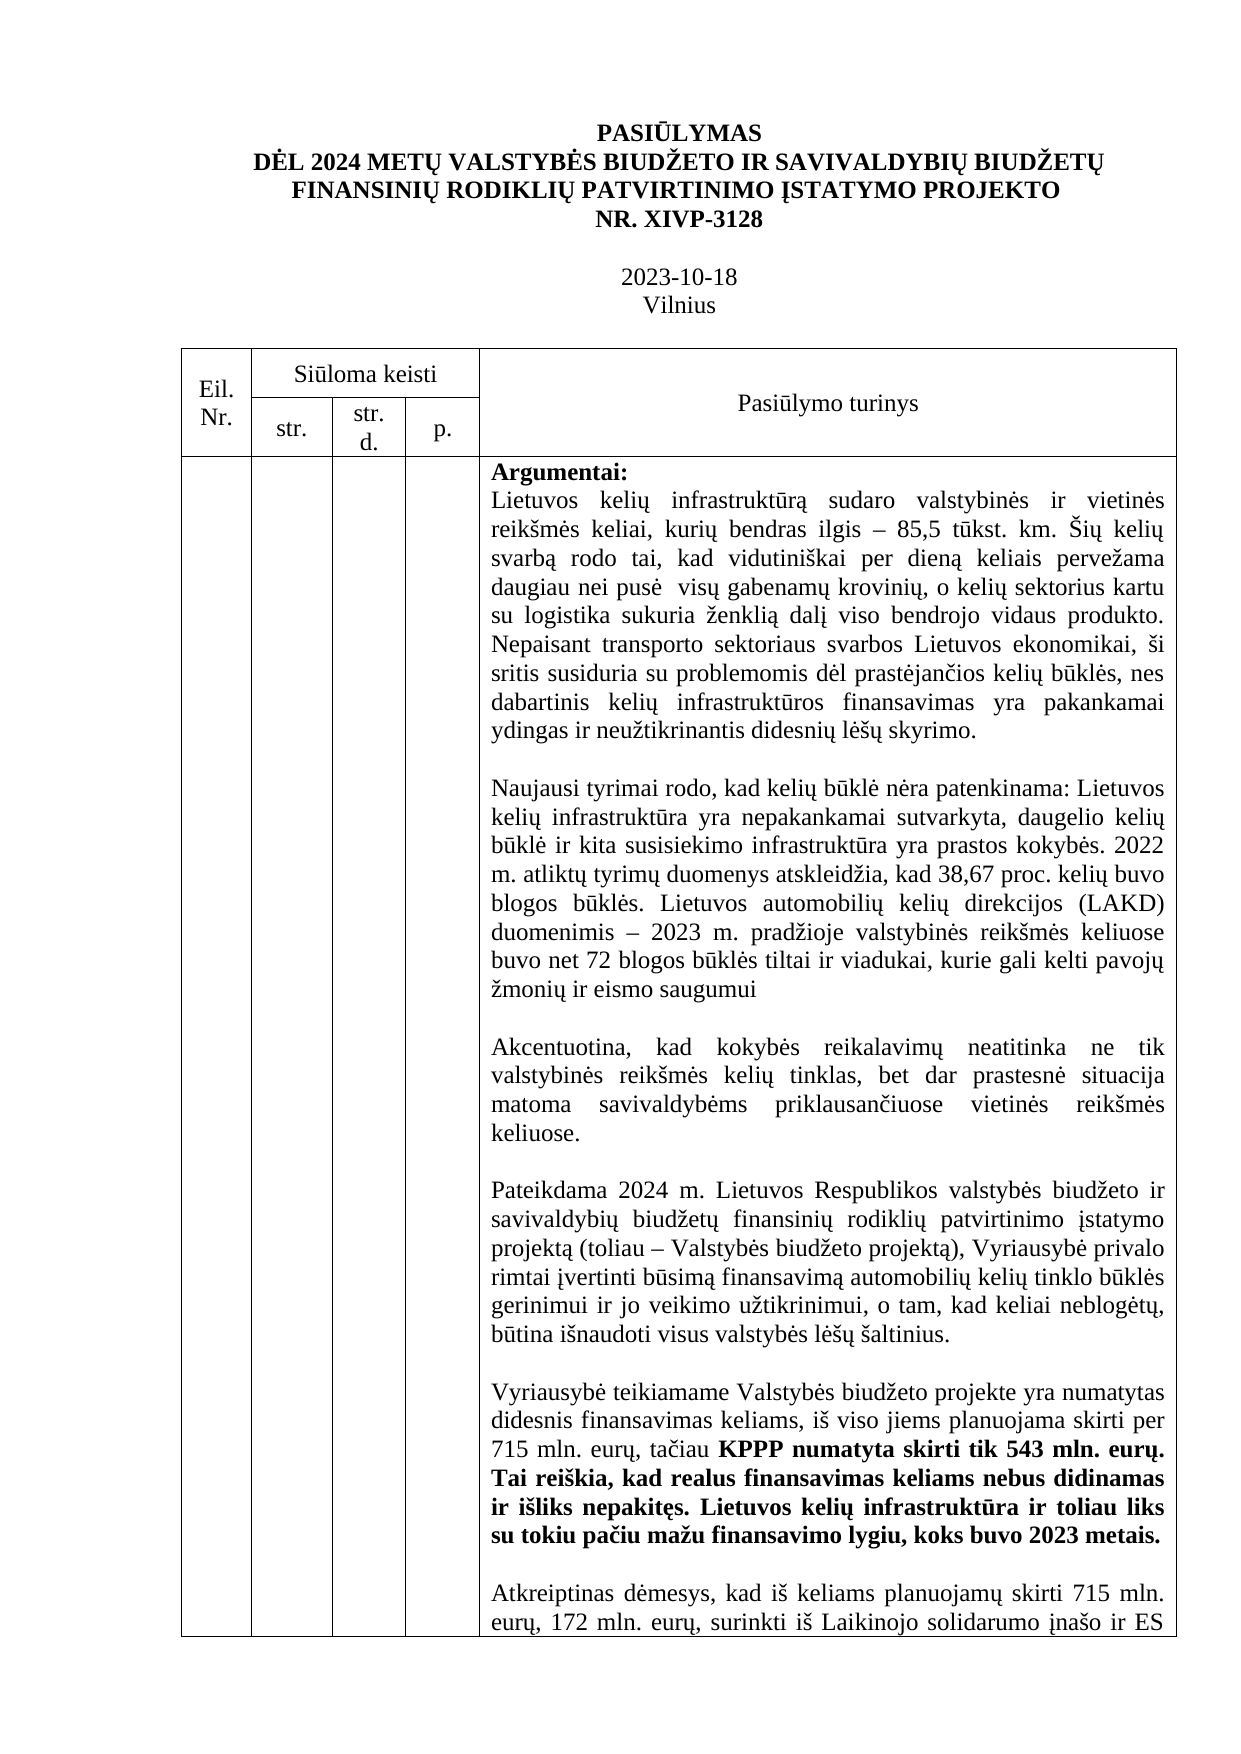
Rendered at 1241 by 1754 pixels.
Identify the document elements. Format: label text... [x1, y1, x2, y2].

text DĖL 2024 METŲ VALSTYBĖS BIUDŽETO IR SAVIVALDYBIŲ BIUDŽETŲ FINANSINIŲ RODIKLIŲ PATVIRTINIMO ĮSTATYMO PROJEKTO [177, 147, 1181, 204]
table_cell [333, 457, 405, 1636]
table_header Siūloma keisti [252, 349, 479, 397]
table_cell str. d. [333, 398, 405, 456]
table_cell p. [406, 398, 479, 456]
table_header Pasiūlymo turinys [480, 349, 1176, 456]
table_cell Argumentai: Lietuvos kelių infrastruktūrą sudaro valstybinės ir vietinės reikšmės keliai, kurių bendras ilgis – 85,5 tūkst. km. Šių kelių svarbą rodo tai, kad vidutiniškai per dieną keliais pervežama daugiau nei pusė visų gabenamų krovinių, o kelių sektorius kartu su logistika sukuria ženklią dalį viso bendrojo vidaus produkto. Nepaisant transporto sektoriaus svarbos Lietuvos ekonomikai, ši sritis susiduria su problemomis dėl prastėjančios kelių būklės, nes dabartinis kelių infrastruktūros finansavimas yra pakankamai ydingas ir neužtikrinantis didesnių lėšų skyrimo. Naujausi tyrimai rodo, kad kelių būklė nėra patenkinama: Lietuvos kelių infrastruktūra yra nepakankamai sutvarkyta, daugelio kelių būklė ir kita susisiekimo infrastruktūra yra prastos kokybės. 2022 m. atliktų tyrimų duomenys atskleidžia, kad 38,67 proc. kelių buvo blogos būklės. Lietuvos automobilių kelių direkcijos (LAKD) duomenimis – 2023 m. pradžioje valstybinės reikšmės keliuose buvo net 72 blogos būklės tiltai ir viadukai, kurie gali kelti pavojų žmonių ir eismo saugumui Akcentuotina, kad kokybės reikalavimų neatitinka ne tik valstybinės reikšmės kelių tinklas, bet dar prastesnė situacija matoma savivaldybėms priklausančiuose vietinės reikšmės keliuose. Pateikdama 2024 m. Lietuvos Respublikos valstybės biudžeto ir savivaldybių biudžetų finansinių rodiklių patvirtinimo įstatymo projektą (toliau – Valstybės biudžeto projektą), Vyriausybė privalo rimtai įvertinti būsimą finansavimą automobilių kelių tinklo būklės gerinimui ir jo veikimo užtikrinimui, o tam, kad keliai neblogėtų, būtina išnaudoti visus valstybės lėšų šaltinius. Vyriausybė teikiamame Valstybės biudžeto projekte yra numatytas didesnis finansavimas keliams, iš viso jiems planuojama skirti per 715 mln. eurų, tačiau KPPP numatyta skirti tik 543 mln. eurų. Tai reiškia, kad realus finansavimas keliams nebus didinamas ir išliks nepakitęs. Lietuvos kelių infrastruktūra ir toliau liks su tokiu pačiu mažu finansavimo lygiu, koks buvo 2023 metais. Atkreiptinas dėmesys, kad iš keliams planuojamų skirti 715 mln. eurų, 172 mln. eurų, surinkti iš Laikinojo solidarumo įnašo ir ES [480, 457, 1176, 1636]
text NR. XIVP-3128 [177, 204, 1181, 233]
text 2023-10-18 [177, 262, 1181, 291]
table_header Eil. Nr. [182, 349, 251, 456]
table_cell [182, 457, 251, 1636]
table_cell str. [252, 398, 332, 456]
table_cell [406, 457, 479, 1636]
text Vilnius [177, 291, 1181, 319]
text PASIŪLYMAS [177, 118, 1181, 147]
table_cell [252, 457, 332, 1636]
